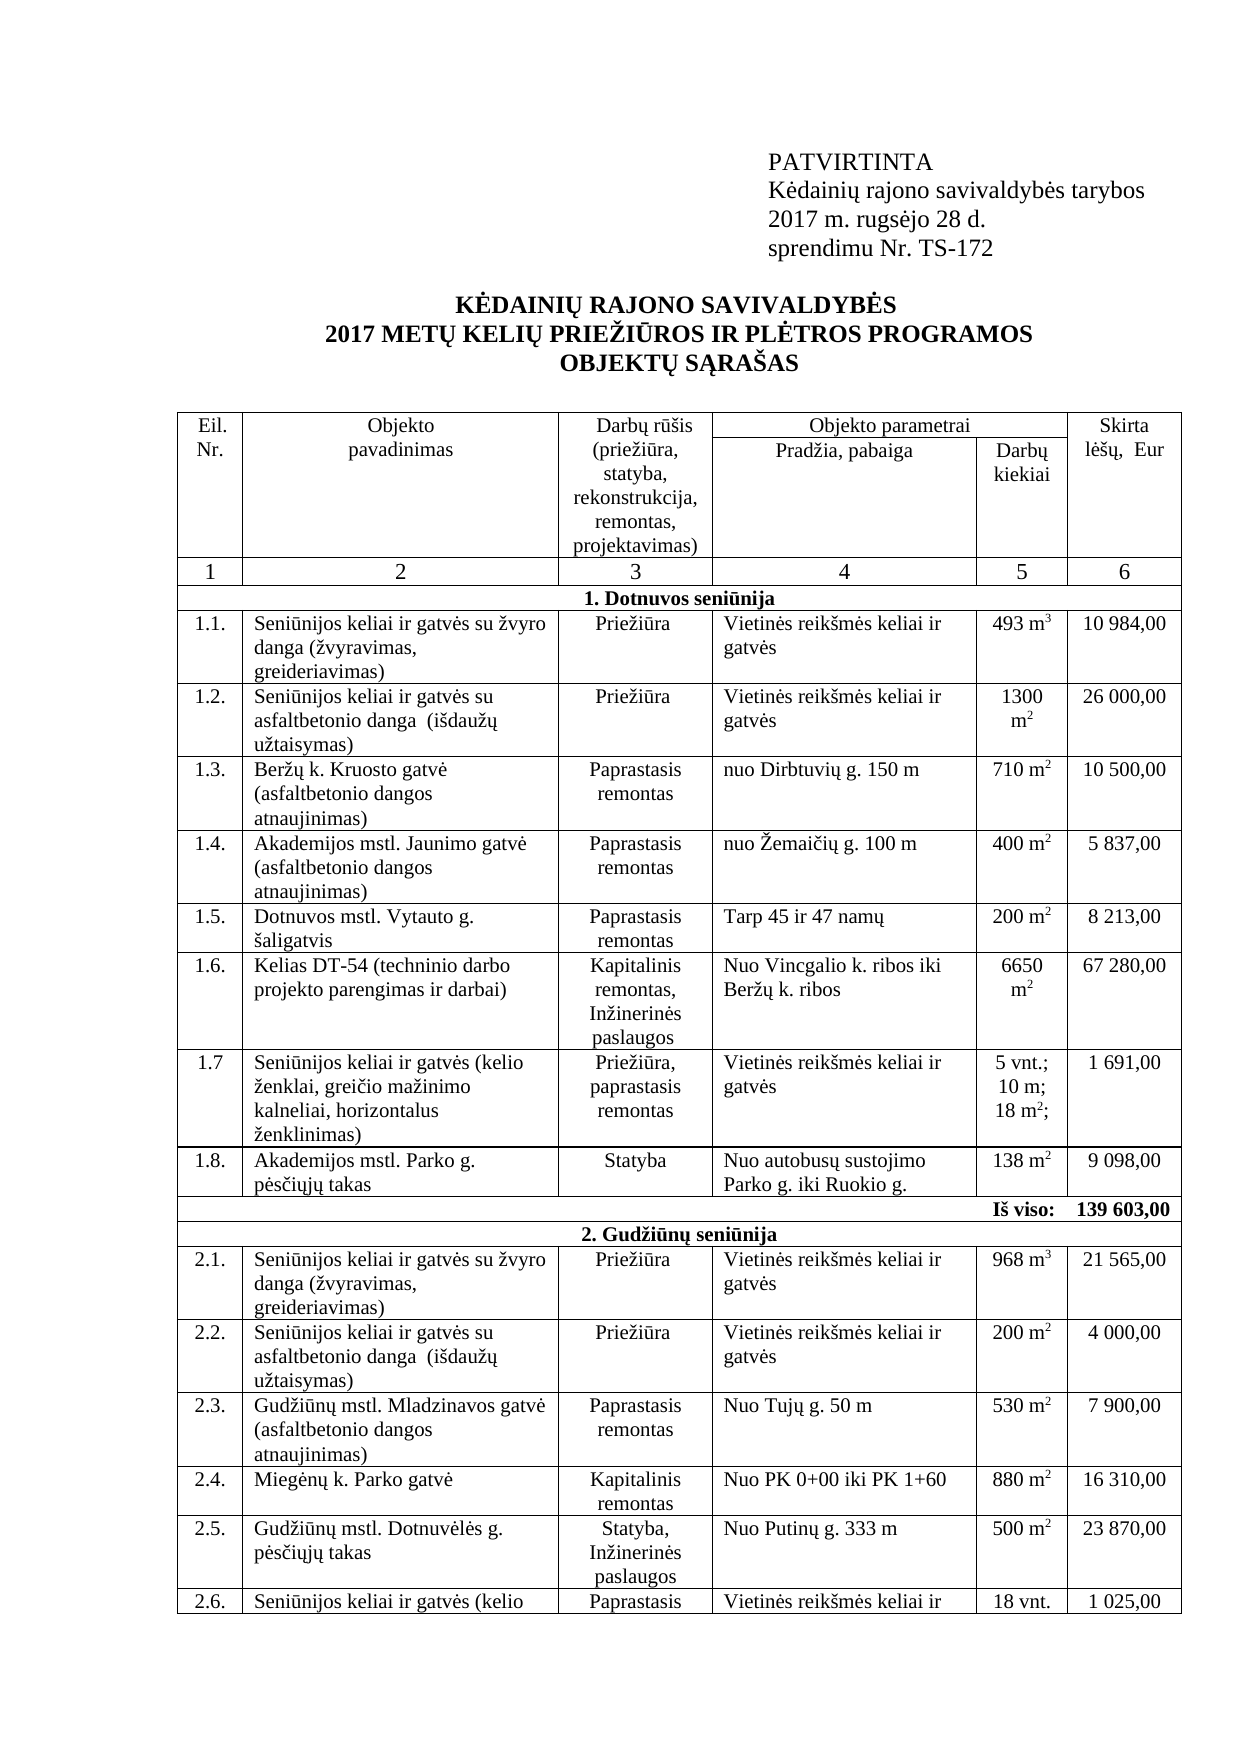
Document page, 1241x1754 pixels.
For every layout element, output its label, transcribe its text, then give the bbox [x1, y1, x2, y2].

table_cell Seniūnijos keliai ir gatvės (kelio [243, 1589, 558, 1613]
table_header Objekto parametrai [713, 413, 1067, 437]
table_cell Iš viso: 139 603,00 [178, 1197, 1181, 1221]
table_cell Priežiūra [559, 611, 712, 683]
text 2017 m. rugsėjo 28 d. [177, 204, 1181, 233]
table_cell 3 [559, 558, 712, 585]
table_cell 26 000,00 [1068, 684, 1181, 756]
table_cell 6 [1068, 558, 1181, 585]
table_cell Kapitalinis remontas, Inžinerinės paslaugos [559, 953, 712, 1049]
table_cell Paprastasis remontas [559, 757, 712, 829]
table_cell 1.3. [178, 757, 242, 829]
table_cell Vietinės reikšmės keliai ir gatvės [713, 1247, 976, 1319]
table_cell 1. Dotnuvos seniūnija [178, 586, 1181, 610]
table_cell 10 500,00 [1068, 757, 1181, 829]
table_cell 1.2. [178, 684, 242, 756]
table_cell Paprastasis [559, 1589, 712, 1613]
table_cell Pradžia, pabaiga [713, 438, 976, 557]
table_cell Nuo Vincgalio k. ribos iki Beržų k. ribos [713, 953, 976, 1049]
table_cell 500 m2 [977, 1516, 1067, 1588]
table_cell Dotnuvos mstl. Vytauto g. šaligatvis [243, 904, 558, 952]
table_cell 530 m2 [977, 1393, 1067, 1466]
text PATVIRTINTA [177, 147, 1181, 176]
table_cell 200 m2 [977, 1320, 1067, 1392]
table_header Eil. Nr. [178, 413, 242, 557]
table_cell Paprastasis remontas [559, 831, 712, 903]
table_cell Akademijos mstl. Jaunimo gatvė (asfaltbetonio dangos atnaujinimas) [243, 831, 558, 903]
table_cell Statyba [559, 1148, 712, 1196]
table_cell 9 098,00 [1068, 1148, 1181, 1196]
text Kėdainių rajono savivaldybės tarybos [177, 176, 1181, 204]
table_cell 16 310,00 [1068, 1467, 1181, 1515]
table_cell 1.8. [178, 1148, 242, 1196]
table_cell Miegėnų k. Parko gatvė [243, 1467, 558, 1515]
table_cell Seniūnijos keliai ir gatvės su asfaltbetonio danga (išdaužų užtaisymas) [243, 684, 558, 756]
table_cell 67 280,00 [1068, 953, 1181, 1049]
table_cell Statyba, Inžinerinės paslaugos [559, 1516, 712, 1588]
table_cell 1.5. [178, 904, 242, 952]
table_cell Seniūnijos keliai ir gatvės su asfaltbetonio danga (išdaužų užtaisymas) [243, 1320, 558, 1392]
table_cell Beržų k. Kruosto gatvė (asfaltbetonio dangos atnaujinimas) [243, 757, 558, 829]
table_cell 5 837,00 [1068, 831, 1181, 903]
table_cell 400 m2 [977, 831, 1067, 903]
table_cell 138 m2 [977, 1148, 1067, 1196]
table_cell Priežiūra [559, 1320, 712, 1392]
table_cell Priežiūra [559, 1247, 712, 1319]
table_cell nuo Žemaičių g. 100 m [713, 831, 976, 903]
table_cell 2 [243, 558, 558, 585]
table_cell Nuo autobusų sustojimo Parko g. iki Ruokio g. [713, 1148, 976, 1196]
table_cell Gudžiūnų mstl. Mladzinavos gatvė (asfaltbetonio dangos atnaujinimas) [243, 1393, 558, 1466]
table_cell 5 [977, 558, 1067, 585]
table_cell Tarp 45 ir 47 namų [713, 904, 976, 952]
table_cell 200 m2 [977, 904, 1067, 952]
table_cell Seniūnijos keliai ir gatvės su žvyro danga (žvyravimas, greideriavimas) [243, 1247, 558, 1319]
table_cell 10 984,00 [1068, 611, 1181, 683]
table_cell 880 m2 [977, 1467, 1067, 1515]
table_cell 1 [178, 558, 242, 585]
table_cell Vietinės reikšmės keliai ir gatvės [713, 611, 976, 683]
table_cell 2.2. [178, 1320, 242, 1392]
table_cell 2.4. [178, 1467, 242, 1515]
table_cell 4 000,00 [1068, 1320, 1181, 1392]
table_cell 7 900,00 [1068, 1393, 1181, 1466]
table_cell 493 m3 [977, 611, 1067, 683]
table_cell Kapitalinis remontas [559, 1467, 712, 1515]
table_cell Priežiūra [559, 684, 712, 756]
table_cell 1.6. [178, 953, 242, 1049]
table_cell 5 vnt.; 10 m; 18 m2; [977, 1050, 1067, 1146]
table_cell Akademijos mstl. Parko g. pėsčiųjų takas [243, 1148, 558, 1196]
table_cell Nuo PK 0+00 iki PK 1+60 [713, 1467, 976, 1515]
subtitle OBJEKTŲ SĄRAŠAS [177, 348, 1181, 377]
table_cell 2.1. [178, 1247, 242, 1319]
table_cell Paprastasis remontas [559, 1393, 712, 1466]
table_cell 18 vnt. [977, 1589, 1067, 1613]
table_cell 1.1. [178, 611, 242, 683]
table_cell Seniūnijos keliai ir gatvės (kelio ženklai, greičio mažinimo kalneliai, horizontalus ženklinimas) [243, 1050, 558, 1146]
table_cell Vietinės reikšmės keliai ir gatvės [713, 684, 976, 756]
table_cell Vietinės reikšmės keliai ir [713, 1589, 976, 1613]
table_cell Kelias DT-54 (techninio darbo projekto parengimas ir darbai) [243, 953, 558, 1049]
table_cell 6650 m2 [977, 953, 1067, 1049]
table_cell 2. Gudžiūnų seniūnija [178, 1222, 1181, 1246]
table_cell 2.5. [178, 1516, 242, 1588]
table_cell Gudžiūnų mstl. Dotnuvėlės g. pėsčiųjų takas [243, 1516, 558, 1588]
table_cell Vietinės reikšmės keliai ir gatvės [713, 1050, 976, 1146]
table_cell 1.4. [178, 831, 242, 903]
table_cell 710 m2 [977, 757, 1067, 829]
table_cell Nuo Tujų g. 50 m [713, 1393, 976, 1466]
table_header Objekto pavadinimas [243, 413, 558, 557]
text 2017 METŲ KELIŲ PRIEŽIŪROS IR PLĖTROS PROGRAMOS [177, 319, 1181, 348]
table_cell 968 m3 [977, 1247, 1067, 1319]
table_cell 1 025,00 [1068, 1589, 1181, 1613]
table_cell 8 213,00 [1068, 904, 1181, 952]
table_cell 2.6. [178, 1589, 242, 1613]
table_cell 1 691,00 [1068, 1050, 1181, 1146]
table_cell Priežiūra, paprastasis remontas [559, 1050, 712, 1146]
table_cell Darbų kiekiai [977, 438, 1067, 557]
text sprendimu Nr. TS-172 [177, 233, 1181, 262]
table_cell 23 870,00 [1068, 1516, 1181, 1588]
table_cell nuo Dirbtuvių g. 150 m [713, 757, 976, 829]
table_cell 21 565,00 [1068, 1247, 1181, 1319]
table_cell 1.7 [178, 1050, 242, 1146]
table_cell Vietinės reikšmės keliai ir gatvės [713, 1320, 976, 1392]
table_cell Paprastasis remontas [559, 904, 712, 952]
text KĖDAINIŲ RAJONO SAVIVALDYBĖS [177, 291, 1181, 319]
table_header Darbų rūšis (priežiūra, statyba, rekonstrukcija, remontas, projektavimas) [559, 413, 712, 557]
table_header Skirta lėšų, Eur [1068, 413, 1181, 557]
table_cell 1300 m2 [977, 684, 1067, 756]
table_cell 2.3. [178, 1393, 242, 1466]
table_cell Seniūnijos keliai ir gatvės su žvyro danga (žvyravimas, greideriavimas) [243, 611, 558, 683]
table_cell 4 [713, 558, 976, 585]
table_cell Nuo Putinų g. 333 m [713, 1516, 976, 1588]
